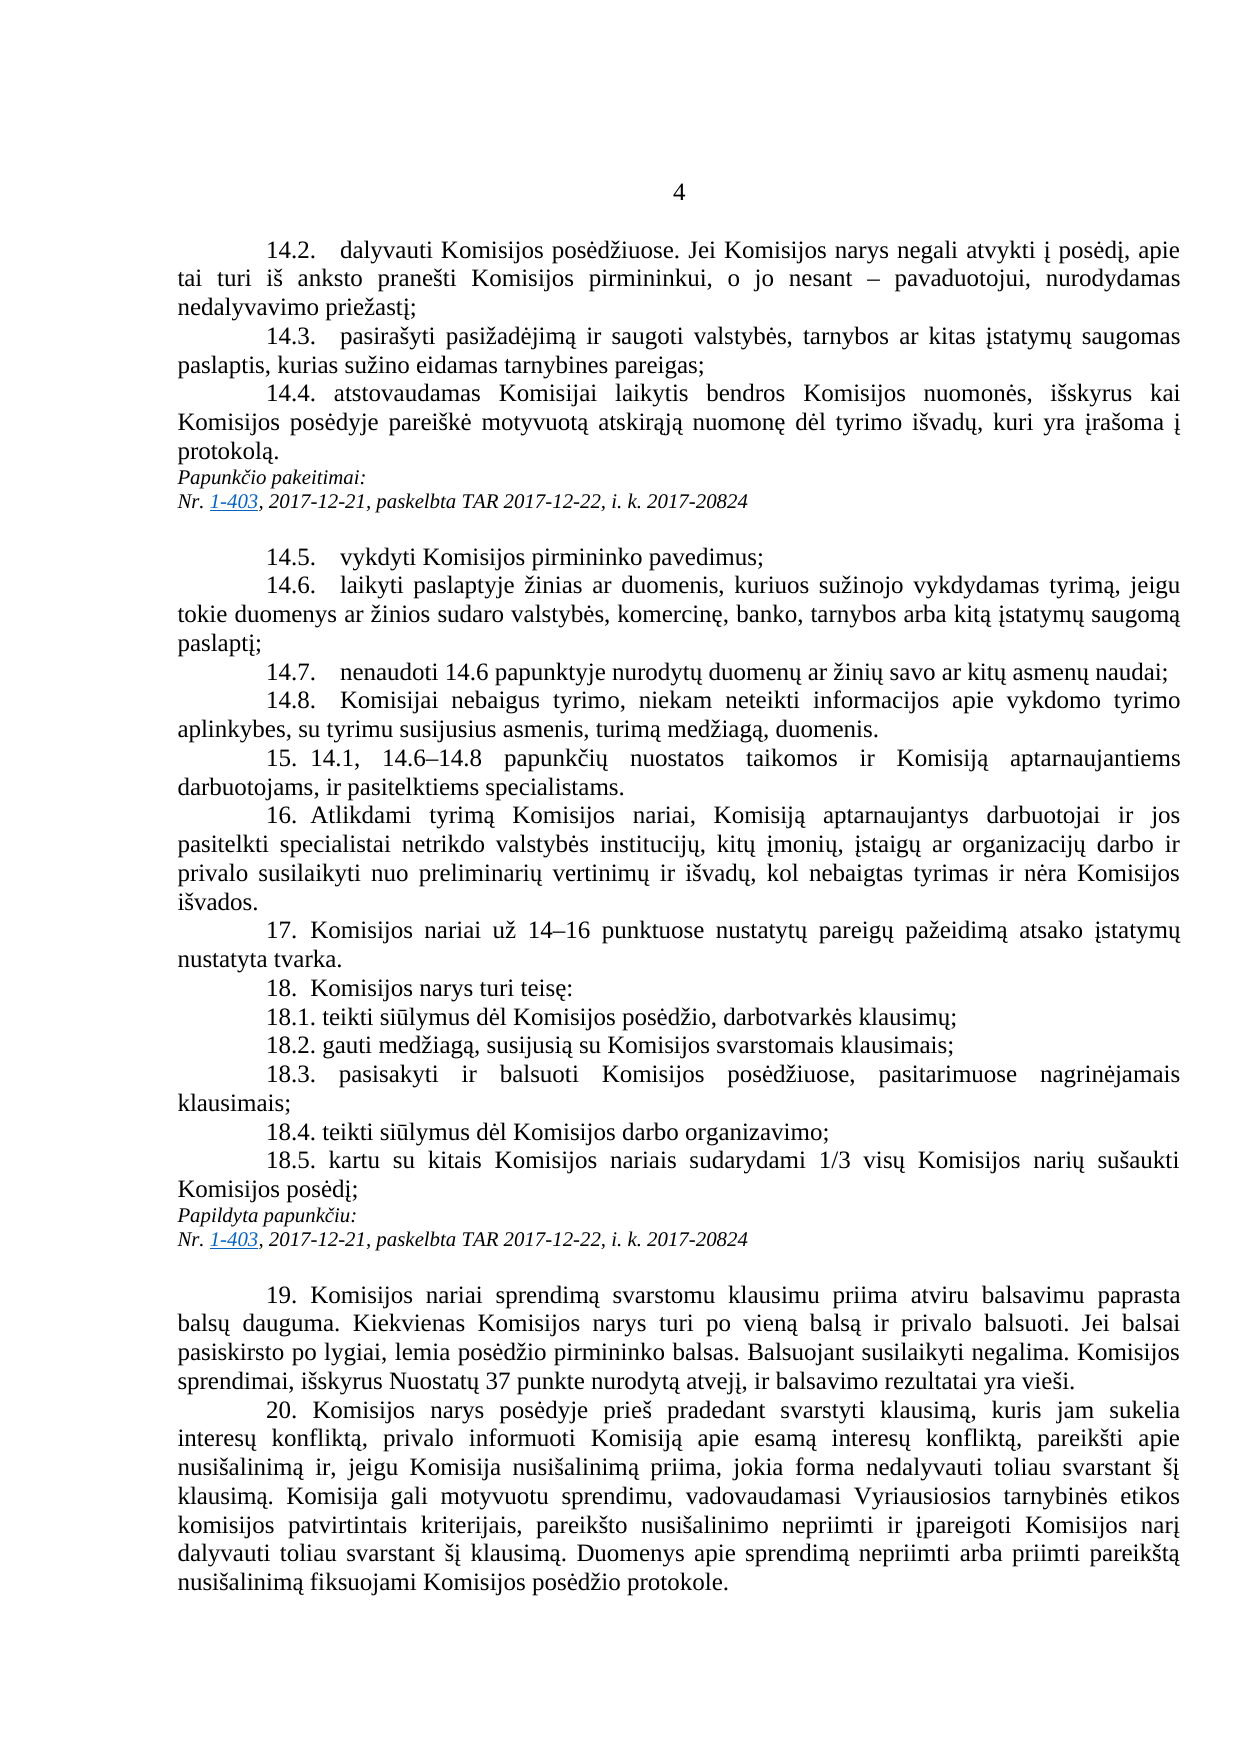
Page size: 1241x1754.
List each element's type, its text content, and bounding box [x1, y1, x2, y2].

text 18.5. kartu su kitais Komisijos nariais sudarydami 1/3 visų Komisijos narių sušaukti Komisijos posėdį; [177, 1145, 1181, 1203]
text Nr. 1-403, 2017-12-21, paskelbta TAR 2017-12-22, i. k. 2017-20824 [177, 489, 1181, 513]
text Nr. 1-403, 2017-12-21, paskelbta TAR 2017-12-22, i. k. 2017-20824 [177, 1227, 1181, 1251]
text 18.1. teikti siūlymus dėl Komisijos posėdžio, darbotvarkės klausimų; [177, 1002, 1181, 1030]
text 14.7. nenaudoti 14.6 papunktyje nurodytų duomenų ar žinių savo ar kitų asmenų naudai; [177, 657, 1181, 685]
text 17. Komisijos nariai už 14–16 punktuose nustatytų pareigų pažeidimą atsako įstatymų nustatyta tvarka. [177, 915, 1181, 973]
text 14.2. dalyvauti Komisijos posėdžiuose. Jei Komisijos narys negali atvykti į posėdį, apie tai turi iš anksto pranešti Komisijos pirmininkui, o jo nesant – pavaduotojui, nurodydamas nedalyvavimo priežastį; [177, 235, 1181, 321]
text 18. Komisijos narys turi teisę: [177, 973, 1181, 1002]
text 15. 14.1, 14.6–14.8 papunkčių nuostatos taikomos ir Komisiją aptarnaujantiems darbuotojams, ir pasitelktiems specialistams. [177, 743, 1181, 800]
text 14.3. pasirašyti pasižadėjimą ir saugoti valstybės, tarnybos ar kitas įstatymų saugomas paslaptis, kurias sužino eidamas tarnybines pareigas; [177, 321, 1181, 378]
text 18.3. pasisakyti ir balsuoti Komisijos posėdžiuose, pasitarimuose nagrinėjamais klausimais; [177, 1059, 1181, 1117]
text 20. Komisijos narys posėdyje prieš pradedant svarstyti klausimą, kuris jam sukelia interesų konfliktą, privalo informuoti Komisiją apie esamą interesų konfliktą, pareikšti apie nusišalinimą ir, jeigu Komisija nusišalinimą priima, jokia forma nedalyvauti toliau svarstant šį klausimą. Komisija gali motyvuotu sprendimu, vadovaudamasi Vyriausiosios tarnybinės etikos komisijos patvirtintais kriterijais, pareikšto nusišalinimo nepriimti ir įpareigoti Komisijos narį dalyvauti toliau svarstant šį klausimą. Duomenys apie sprendimą nepriimti arba priimti pareikštą nusišalinimą fiksuojami Komisijos posėdžio protokole. [177, 1395, 1181, 1596]
text 19. Komisijos nariai sprendimą svarstomu klausimu priima atviru balsavimu paprasta balsų dauguma. Kiekvienas Komisijos narys turi po vieną balsą ir privalo balsuoti. Jei balsai pasiskirsto po lygiai, lemia posėdžio pirmininko balsas. Balsuojant susilaikyti negalima. Komisijos sprendimai, išskyrus Nuostatų 37 punkte nurodytą atvejį, ir balsavimo rezultatai yra vieši. [177, 1280, 1181, 1395]
text 14.8. Komisijai nebaigus tyrimo, niekam neteikti informacijos apie vykdomo tyrimo aplinkybes, su tyrimu susijusius asmenis, turimą medžiagą, duomenis. [177, 685, 1181, 743]
text 18.4. teikti siūlymus dėl Komisijos darbo organizavimo; [177, 1117, 1181, 1145]
text 18.2. gauti medžiagą, susijusią su Komisijos svarstomais klausimais; [177, 1030, 1181, 1059]
text 14.5. vykdyti Komisijos pirmininko pavedimus; [177, 542, 1181, 570]
text 14.6. laikyti paslaptyje žinias ar duomenis, kuriuos sužinojo vykdydamas tyrimą, jeigu tokie duomenys ar žinios sudaro valstybės, komercinę, banko, tarnybos arba kitą įstatymų saugomą paslaptį; [177, 570, 1181, 657]
text 16. Atlikdami tyrimą Komisijos nariai, Komisiją aptarnaujantys darbuotojai ir jos pasitelkti specialistai netrikdo valstybės institucijų, kitų įmonių, įstaigų ar organizacijų darbo ir privalo susilaikyti nuo preliminarių vertinimų ir išvadų, kol nebaigtas tyrimas ir nėra Komisijos išvados. [177, 800, 1181, 915]
text Papildyta papunkčiu: [177, 1203, 1181, 1227]
text 14.4. atstovaudamas Komisijai laikytis bendros Komisijos nuomonės, išskyrus kai Komisijos posėdyje pareiškė motyvuotą atskirąją nuomonę dėl tyrimo išvadų, kuri yra įrašoma į protokolą. [177, 378, 1181, 465]
text Papunkčio pakeitimai: [177, 465, 1181, 489]
